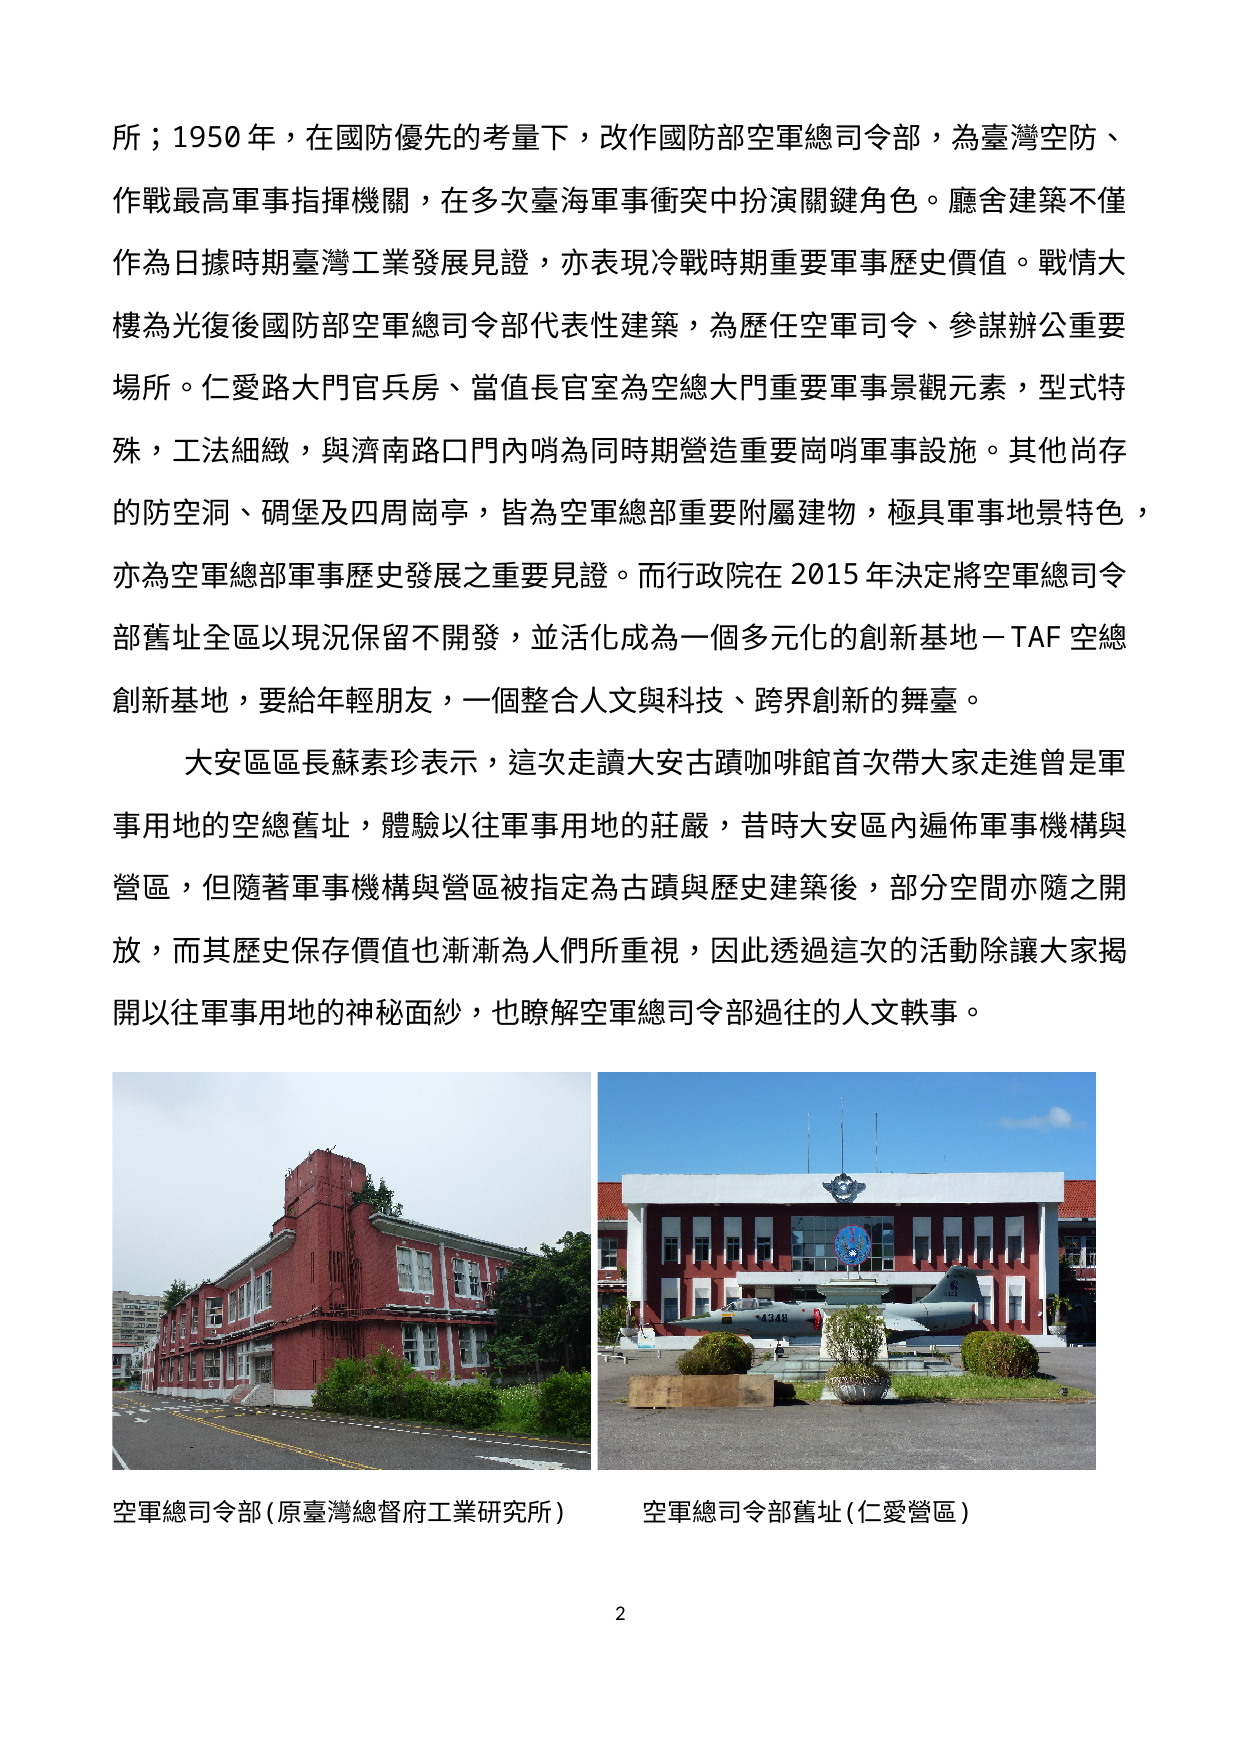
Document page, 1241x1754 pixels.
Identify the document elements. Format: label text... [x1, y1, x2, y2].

text 空軍總司令部(原臺灣總督府工業研究所) 空軍總司令部舊址(仁愛營區) [112, 1469, 1128, 1532]
text 大安區區長蘇素珍表示，這次走讀大安古蹟咖啡館首次帶大家走進曾是軍事用地的空總舊址，體驗以往軍事用地的莊嚴，昔時大安區內遍佈軍事機構與營區，但隨著軍事機構與營區被指定為古蹟與歷史建築後，部分空間亦隨之開放，而其歷史保存價值也漸漸為人們所重視，因此透過這次的活動除讓大家揭開以往軍事用地的神秘面紗，也瞭解空軍總司令部過往的人文軼事。 [112, 719, 1128, 1032]
text 空軍總司令部的前身為臺灣總督府工業研究所，於1939年成立，為臺灣日據末期由臺灣總督府中央研究所設置之振興工業發展、並因應軍事需要而成立的最高研究單位；臺灣光復後，由行政長官公署接收並改為臺灣省工業試驗所；1950年，在國防優先的考量下，改作國防部空軍總司令部，為臺灣空防、作戰最高軍事指揮機關，在多次臺海軍事衝突中扮演關鍵角色。廳舍建築不僅作為日據時期臺灣工業發展見證，亦表現冷戰時期重要軍事歷史價值。戰情大樓為光復後國防部空軍總司令部代表性建築，為歷任空軍司令、參謀辦公重要場所。仁愛路大門官兵房、當值長官室為空總大門重要軍事景觀元素，型式特殊，工法細緻，與濟南路口門內哨為同時期營造重要崗哨軍事設施。其他尚存的防空洞、碉堡及四周崗亭，皆為空軍總部重要附屬建物，極具軍事地景特色，亦為空軍總部軍事歷史發展之重要見證。而行政院在2015年決定將空軍總司令部舊址全區以現況保留不開發，並活化成為一個多元化的創新基地－TAF空總創新基地，要給年輕朋友，一個整合人文與科技、跨界創新的舞臺。 [112, 94, 1128, 719]
